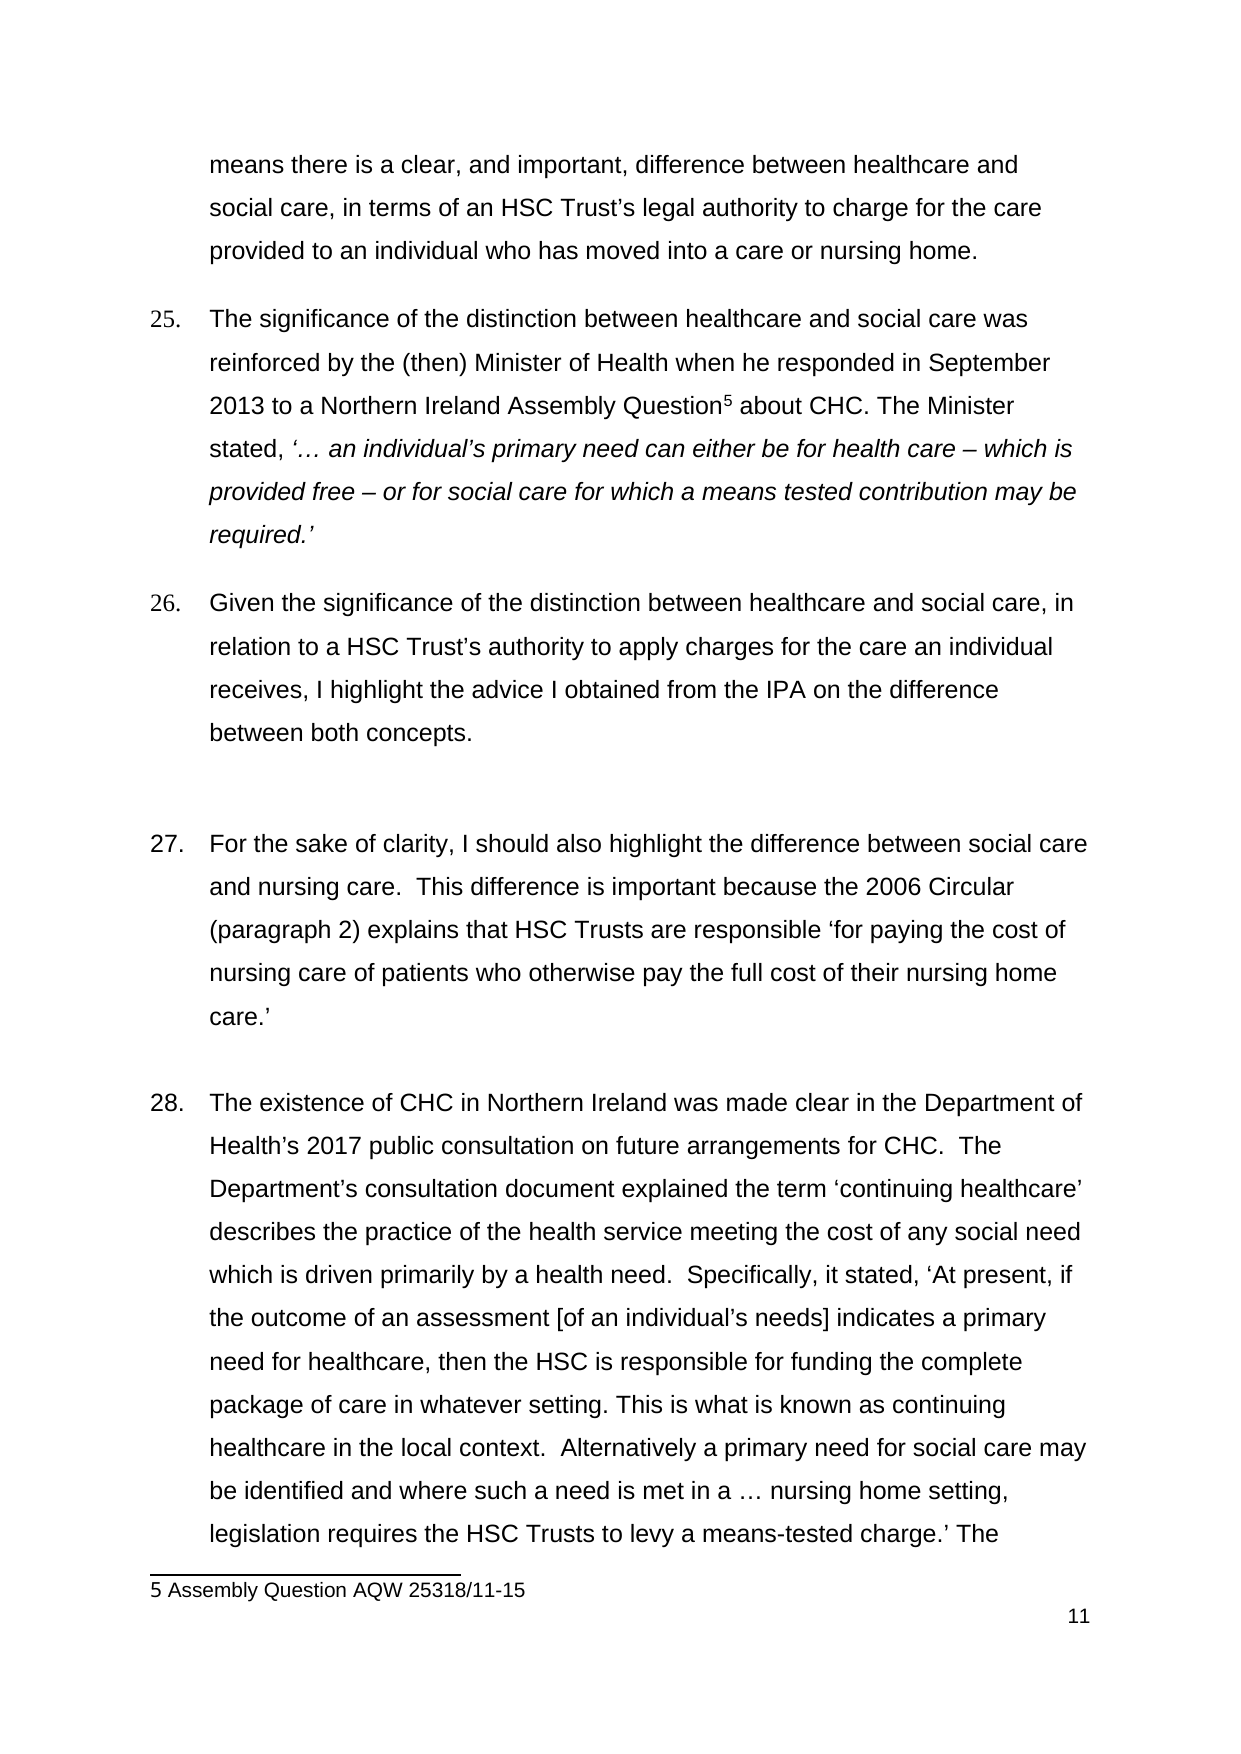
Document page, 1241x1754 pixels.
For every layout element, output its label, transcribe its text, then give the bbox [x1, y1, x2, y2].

list The significance of the distinction between healthcare and social care was reinforced by the (then) Minister of Health when he responded in September 2013 to a Northern Ireland Assembly Question about CHC. The Minister stated, ‘… an individual’s primary need can either be for health care – which is provided free – or for social care for which a means tested contribution may be required.’ [150, 304, 1090, 549]
list The existence of CHC in Northern Ireland was made clear in the Department of Health’s 2017 public consultation on future arrangements for CHC. The Department’s consultation document explained the term ‘continuing healthcare’ describes the practice of the health service meeting the cost of any social need which is driven primarily by a health need. Specifically, it stated, ‘At present, if the outcome of an assessment [of an individual’s needs] indicates a primary need for healthcare, then the HSC is responsible for funding the complete package of care in whatever setting. This is what is known as continuing healthcare in the local context. Alternatively a primary need for social care may be identified and where such a need is met in a … nursing home setting, legislation requires the HSC Trusts to levy a means-tested charge.’ The [150, 1088, 1090, 1548]
list means there is a clear, and important, difference between healthcare and social care, in terms of an HSC Trust’s legal authority to charge for the care provided to an individual who has moved into a care or nursing home. [150, 150, 1090, 265]
list Given the significance of the distinction between healthcare and social care, in relation to a HSC Trust’s authority to apply charges for the care an individual receives, I highlight the advice I obtained from the IPA on the difference between both concepts. [150, 588, 1090, 746]
list For the sake of clarity, I should also highlight the difference between social care and nursing care. This difference is important because the 2006 Circular (paragraph 2) explains that HSC Trusts are responsible ‘for paying the cost of nursing care of patients who otherwise pay the full cost of their nursing home care.’ [150, 829, 1090, 1030]
list Assembly Question AQW 25318/11-15 [150, 1576, 1090, 1604]
